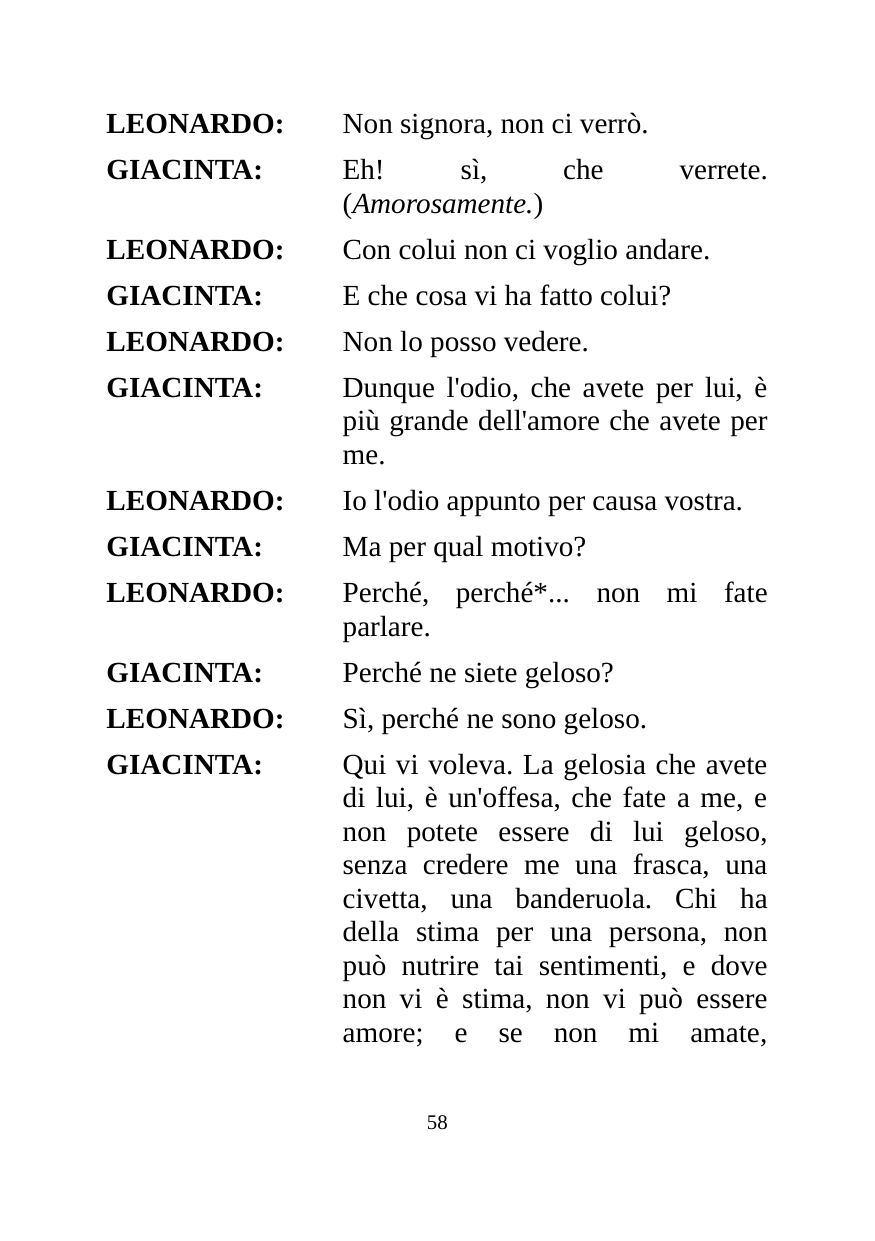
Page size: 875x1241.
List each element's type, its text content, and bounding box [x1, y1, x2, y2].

text GIACINTA: Qui vi voleva. La gelosia che avete di lui, è un'offesa, che fate a me, e non potete essere di lui geloso, senza credere me una frasca, una civetta, una banderuola. Chi ha della stima per una persona, non può nutrire tai sentimenti, e dove non vi è stima, non vi può essere amore; e se non mi amate, [106, 747, 768, 1049]
text GIACINTA: Ma per qual motivo? [106, 529, 768, 563]
text LEONARDO: Con colui non ci voglio andare. [106, 232, 768, 265]
text LEONARDO: Perché, perché*... non mi fate parlare. [106, 575, 768, 642]
text GIACINTA: Dunque l'odio, che avete per lui, è più grande dell'amore che avete per me. [106, 370, 768, 471]
text GIACINTA: Eh! sì, che verrete. (Amorosamente.) [106, 152, 768, 219]
text LEONARDO: Io l'odio appunto per causa vostra. [106, 483, 768, 517]
text LEONARDO: Non signora, non ci verrò. [106, 106, 768, 140]
text LEONARDO: Non lo posso vedere. [106, 324, 768, 357]
text GIACINTA: Perché ne siete geloso? [106, 655, 768, 688]
text LEONARDO: Sì, perché ne sono geloso. [106, 701, 768, 734]
text GIACINTA: E che cosa vi ha fatto colui? [106, 278, 768, 311]
